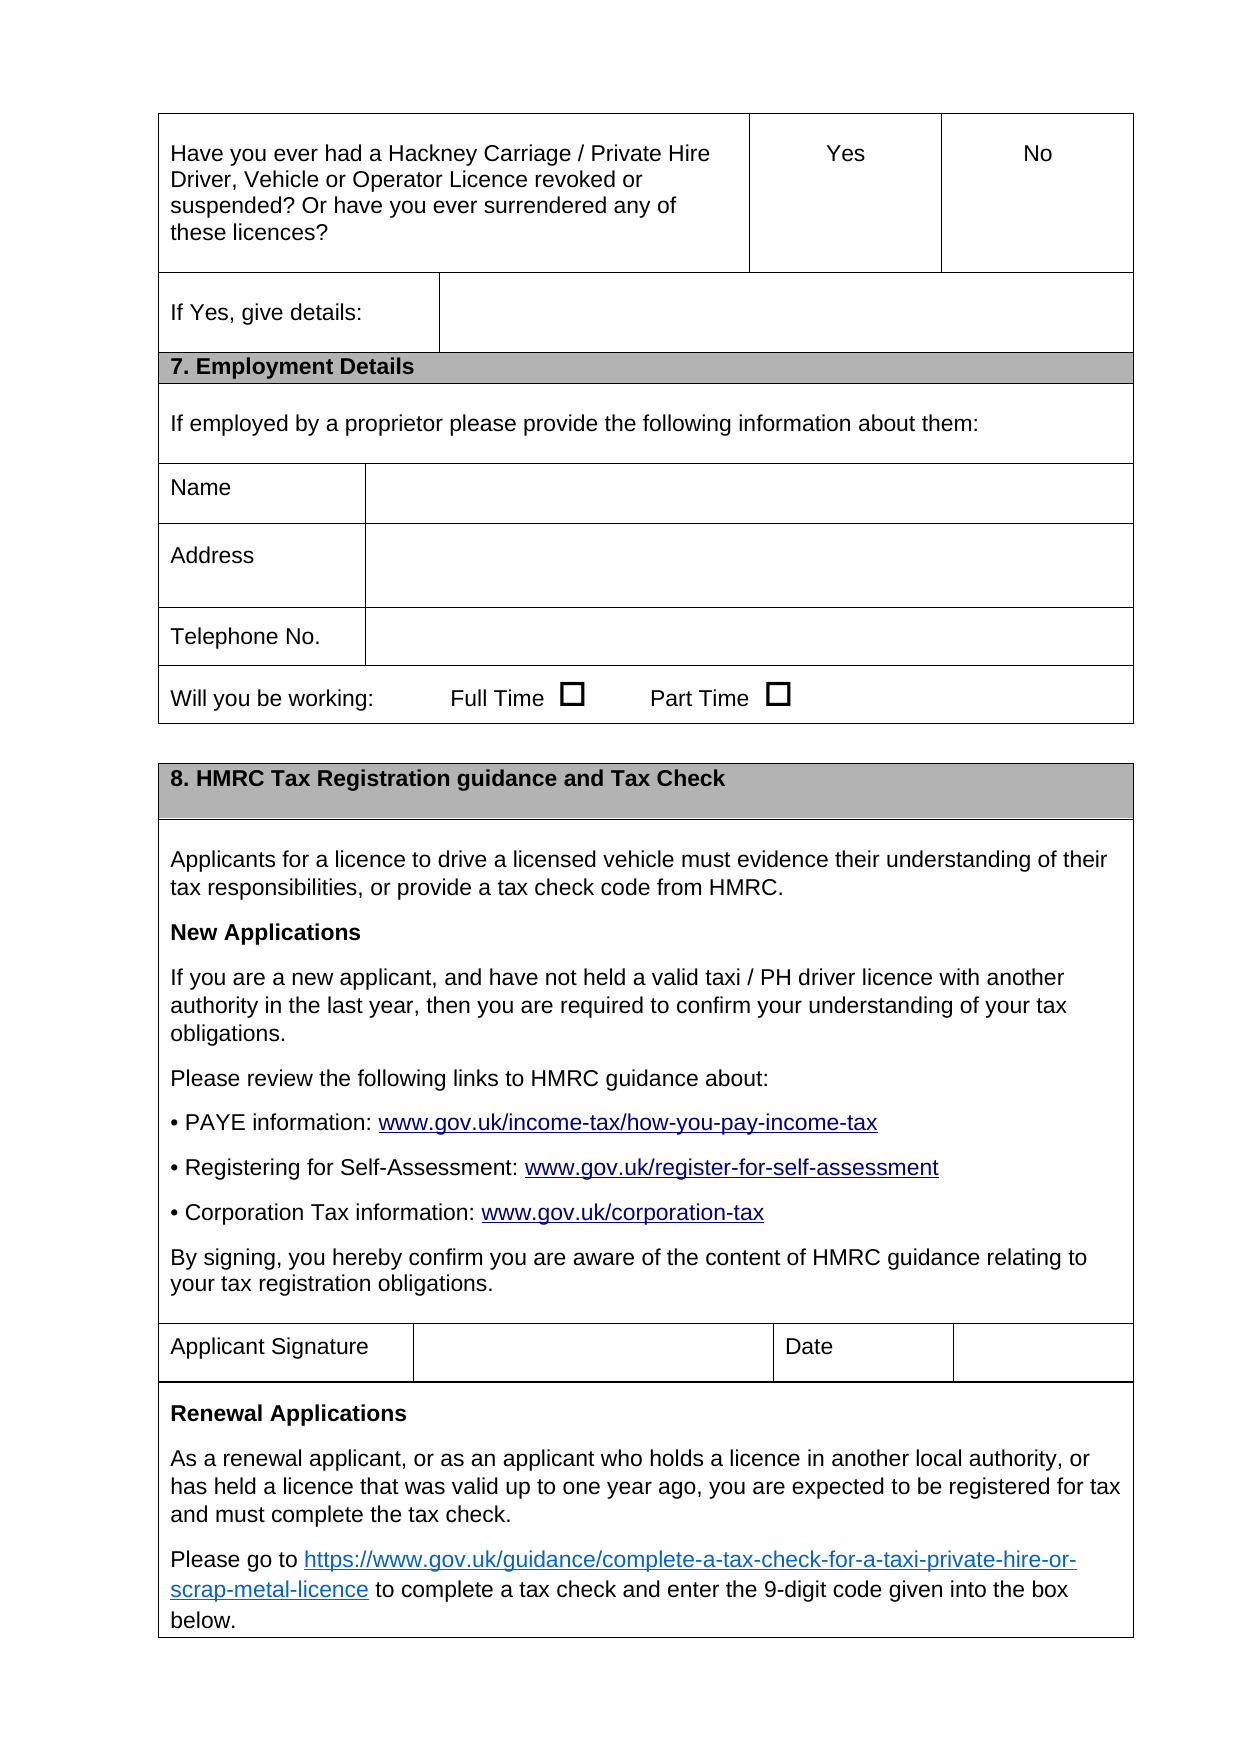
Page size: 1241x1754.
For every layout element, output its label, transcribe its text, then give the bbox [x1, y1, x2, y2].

table_cell [954, 1324, 1133, 1381]
table_cell Address [159, 524, 365, 607]
table_cell Yes [750, 114, 941, 272]
table_cell If Yes, give details: [159, 273, 439, 352]
table_cell [366, 524, 1133, 607]
table_cell Have you ever had a Hackney Carriage / Private Hire Driver, Vehicle or Operator Licence revoked or suspended? Or have you ever surrendered any of these licences? [159, 114, 749, 272]
table_cell [440, 273, 1133, 352]
table_cell Applicant Signature [159, 1324, 413, 1381]
table_cell If employed by a proprietor please provide the following information about them: [159, 384, 1133, 463]
table_cell Telephone No. [159, 608, 365, 665]
table_header 8. HMRC Tax Registration guidance and Tax Check [159, 764, 1133, 818]
table_cell Renewal Applications As a renewal applicant, or as an applicant who holds a licence in another local authority, or has held a licence that was valid up to one year ago, you are expected to be registered for tax and must complete the tax check. Please go to https://www.gov.uk/guidance/complete-a-tax-check-for-a-taxi-private-hire-or-scrap-metal-licence to complete a tax check and enter the 9-digit code given into the box below. [159, 1383, 1133, 1637]
table_cell Date [774, 1324, 953, 1381]
table_cell Name [159, 464, 365, 523]
table_cell No [942, 114, 1133, 272]
table_cell [366, 464, 1133, 523]
table_cell 7. Employment Details [159, 353, 1133, 383]
table_cell [414, 1324, 773, 1381]
table_cell Applicants for a licence to drive a licensed vehicle must evidence their understanding of their tax responsibilities, or provide a tax check code from HMRC. New Applications If you are a new applicant, and have not held a valid taxi / PH driver licence with another authority in the last year, then you are required to confirm your understanding of your tax obligations. Please review the following links to HMRC guidance about: • PAYE information: www.gov.uk/income-tax/how-you-pay-income-tax • Registering for Self-Assessment: www.gov.uk/register-for-self-assessment • Corporation Tax information: www.gov.uk/corporation-tax By signing, you hereby confirm you are aware of the content of HMRC guidance relating to your tax registration obligations. [159, 820, 1133, 1323]
table_cell Will you be working: Full Time  Part Time  [159, 666, 1133, 722]
table_cell [366, 608, 1133, 665]
